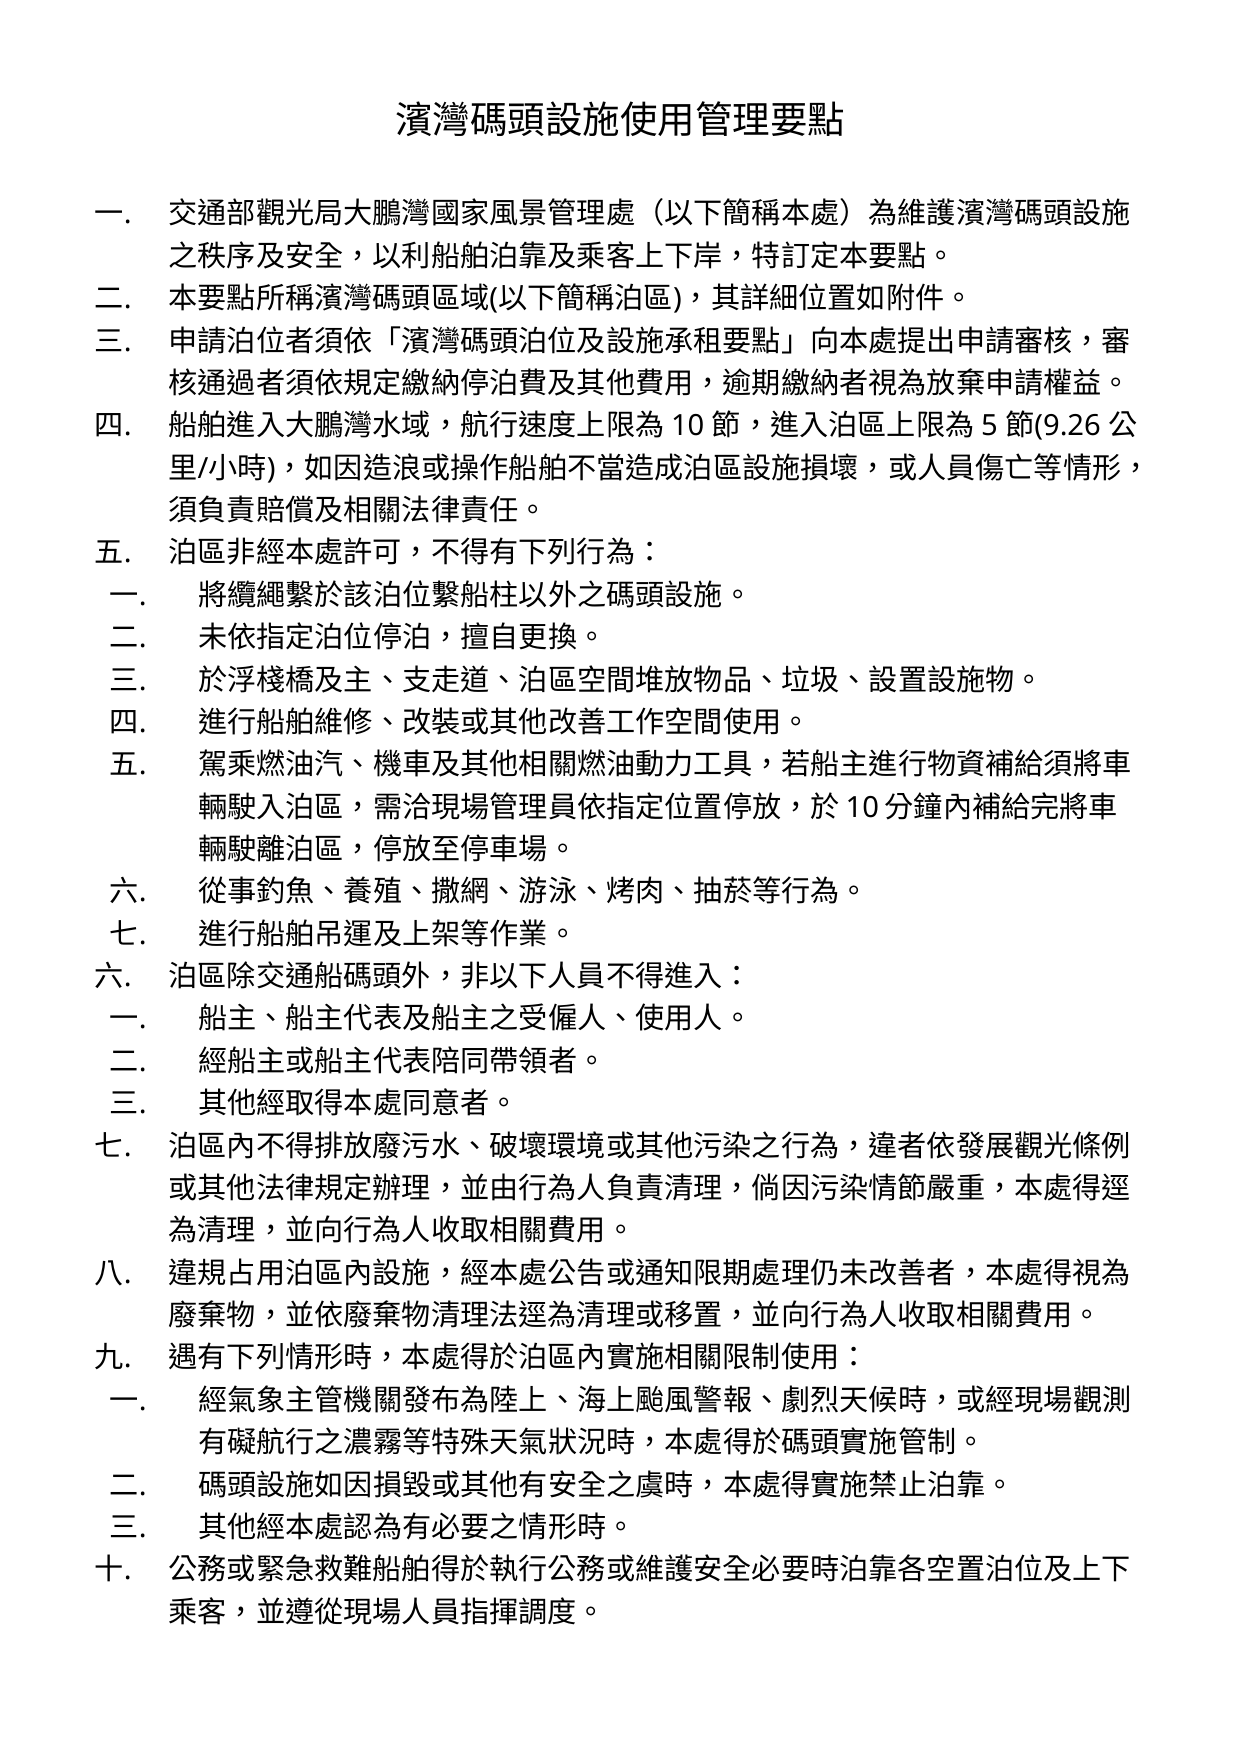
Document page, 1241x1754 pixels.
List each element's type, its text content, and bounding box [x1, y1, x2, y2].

list 經船主或船主代表陪同帶領者。 [109, 1037, 1146, 1080]
list 經氣象主管機關發布為陸上、海上颱風警報、劇烈天候時，或經現場觀測有礙航行之濃霧等特殊天氣狀況時，本處得於碼頭實施管制。 [109, 1376, 1146, 1461]
list 於浮棧橋及主、支走道、泊區空間堆放物品、垃圾、設置設施物。 [109, 656, 1146, 698]
list 未依指定泊位停泊，擅自更換。 [109, 614, 1146, 656]
list 泊區除交通船碼頭外，非以下人員不得進入： [94, 953, 1146, 995]
list 將纜繩繫於該泊位繫船柱以外之碼頭設施。 [109, 571, 1146, 614]
list 船主、船主代表及船主之受僱人、使用人。 [109, 995, 1146, 1037]
list 公務或緊急救難船舶得於執行公務或維護安全必要時泊靠各空置泊位及上下乘客，並遵從現場人員指揮調度。 [94, 1546, 1146, 1631]
list 泊區非經本處許可，不得有下列行為： [94, 529, 1146, 571]
list 進行船舶維修、改裝或其他改善工作空間使用。 [109, 698, 1146, 741]
list 泊區內不得排放廢污水、破壞環境或其他污染之行為，違者依發展觀光條例或其他法律規定辦理，並由行為人負責清理，倘因污染情節嚴重，本處得逕為清理，並向行為人收取相關費用。 [94, 1122, 1146, 1249]
list 其他經本處認為有必要之情形時。 [109, 1503, 1146, 1546]
text 濱灣碼頭設施使用管理要點 [94, 89, 1146, 144]
list 申請泊位者須依「濱灣碼頭泊位及設施承租要點」向本處提出申請審核，審核通過者須依規定繳納停泊費及其他費用，逾期繳納者視為放棄申請權益。 [94, 317, 1146, 402]
list 其他經取得本處同意者。 [109, 1080, 1146, 1122]
list 違規占用泊區內設施，經本處公告或通知限期處理仍未改善者，本處得視為廢棄物，並依廢棄物清理法逕為清理或移置，並向行為人收取相關費用。 [94, 1249, 1146, 1334]
list 本要點所稱濱灣碼頭區域(以下簡稱泊區)，其詳細位置如附件。 [94, 275, 1146, 317]
list 交通部觀光局大鵬灣國家風景管理處（以下簡稱本處）為維護濱灣碼頭設施之秩序及安全，以利船舶泊靠及乘客上下岸，特訂定本要點。 [94, 190, 1146, 275]
list 船舶進入大鵬灣水域，航行速度上限為 10 節，進入泊區上限為 5 節(9.26 公里/小時)，如因造浪或操作船舶不當造成泊區設施損壞，或人員傷亡等情形，須負責賠償及相關法律責任。 [94, 402, 1146, 529]
list 進行船舶吊運及上架等作業。 [109, 910, 1146, 953]
list 碼頭設施如因損毀或其他有安全之虞時，本處得實施禁止泊靠。 [109, 1461, 1146, 1503]
list 駕乘燃油汽、機車及其他相關燃油動力工具，若船主進行物資補給須將車輛駛入泊區，需洽現場管理員依指定位置停放，於10分鐘內補給完將車輛駛離泊區，停放至停車場。 [109, 741, 1146, 868]
list 從事釣魚、養殖、撒網、游泳、烤肉、抽菸等行為。 [109, 868, 1146, 910]
list 遇有下列情形時，本處得於泊區內實施相關限制使用： [94, 1334, 1146, 1376]
